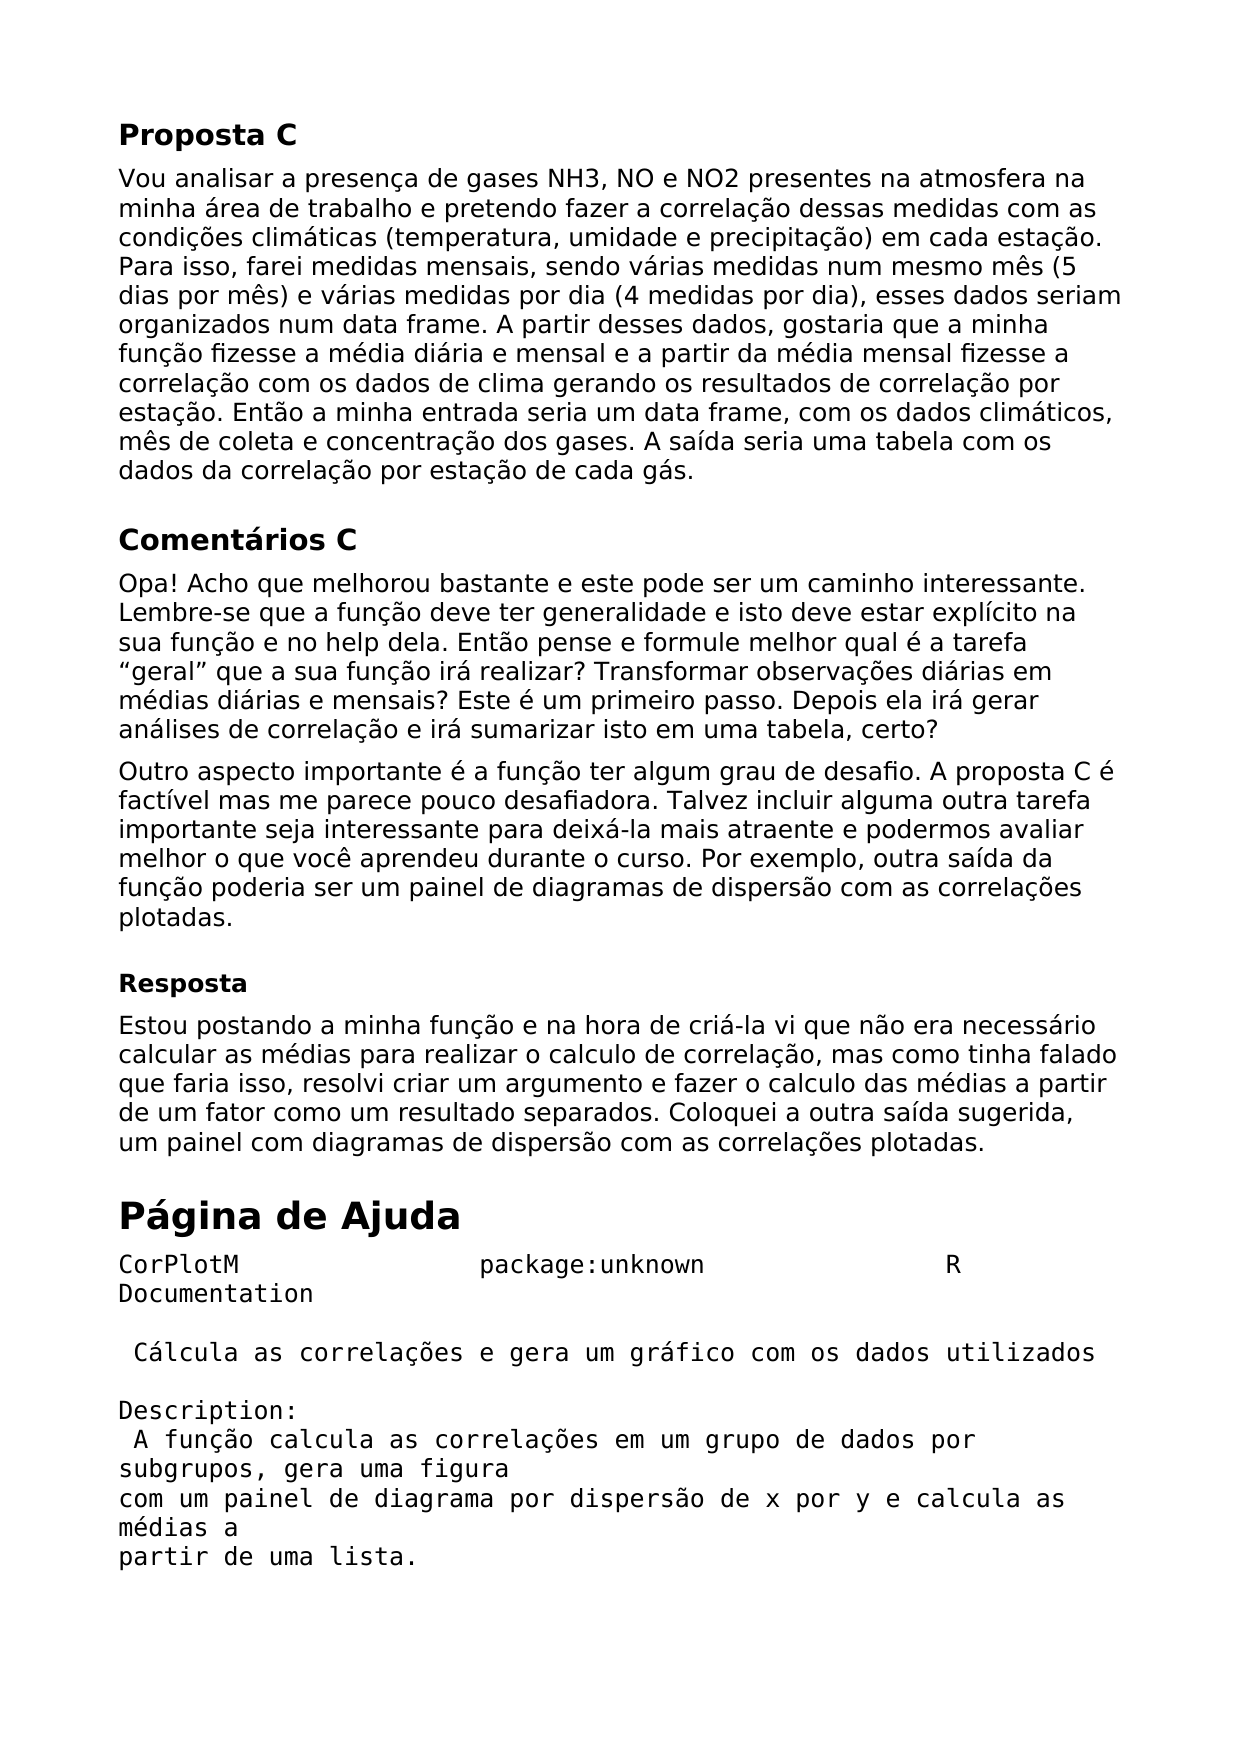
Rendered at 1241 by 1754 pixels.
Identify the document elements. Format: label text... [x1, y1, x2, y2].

subtitle Comentários C [118, 523, 1122, 557]
subtitle Proposta C [118, 118, 1122, 152]
text Vou analisar a presença de gases NH3, NO e NO2 presentes na atmosfera na minha área de trabalho e pretendo fazer a correlação dessas medidas com as condições climáticas (temperatura, umidade e precipitação) em cada estação. Para isso, farei medidas mensais, sendo várias medidas num mesmo mês (5 dias por mês) e várias medidas por dia (4 medidas por dia), esses dados seriam organizados num data frame. A partir desses dados, gostaria que a minha função fizesse a média diária e mensal e a partir da média mensal fizesse a correlação com os dados de clima gerando os resultados de correlação por estação. Então a minha entrada seria um data frame, com os dados climáticos, mês de coleta e concentração dos gases. A saída seria uma tabela com os dados da correlação por estação de cada gás. [118, 164, 1122, 485]
subtitle Página de Ajuda [118, 1194, 1122, 1238]
text Estou postando a minha função e na hora de criá-la vi que não era necessário calcular as médias para realizar o calculo de correlação, mas como tinha falado que faria isso, resolvi criar um argumento e fazer o calculo das médias a partir de um fator como um resultado separados. Coloquei a outra saída sugerida, um painel com diagramas de dispersão com as correlações plotadas. [118, 1011, 1122, 1157]
text Outro aspecto importante é a função ter algum grau de desafio. A proposta C é factível mas me parece pouco desafiadora. Talvez incluir alguma outra tarefa importante seja interessante para deixá-la mais atraente e podermos avaliar melhor o que você aprendeu durante o curso. Por exemplo, outra saída da função poderia ser um painel de diagramas de dispersão com as correlações plotadas. [118, 757, 1122, 932]
text Opa! Acho que melhorou bastante e este pode ser um caminho interessante. Lembre-se que a função deve ter generalidade e isto deve estar explícito na sua função e no help dela. Então pense e formule melhor qual é a tarefa “geral” que a sua função irá realizar? Transformar observações diárias em médias diárias e mensais? Este é um primeiro passo. Depois ela irá gerar análises de correlação e irá sumarizar isto em uma tabela, certo? [118, 569, 1122, 744]
text CorPlotM package:unknown R Documentation Cálcula as correlações e gera um gráfico com os dados utilizados Description: A função calcula as correlações em um grupo de dados por subgrupos, gera uma figura com um painel de diagrama por dispersão de x por y e calcula as médias a partir de uma lista. [118, 1251, 1122, 1630]
subtitle Resposta [118, 969, 1122, 998]
